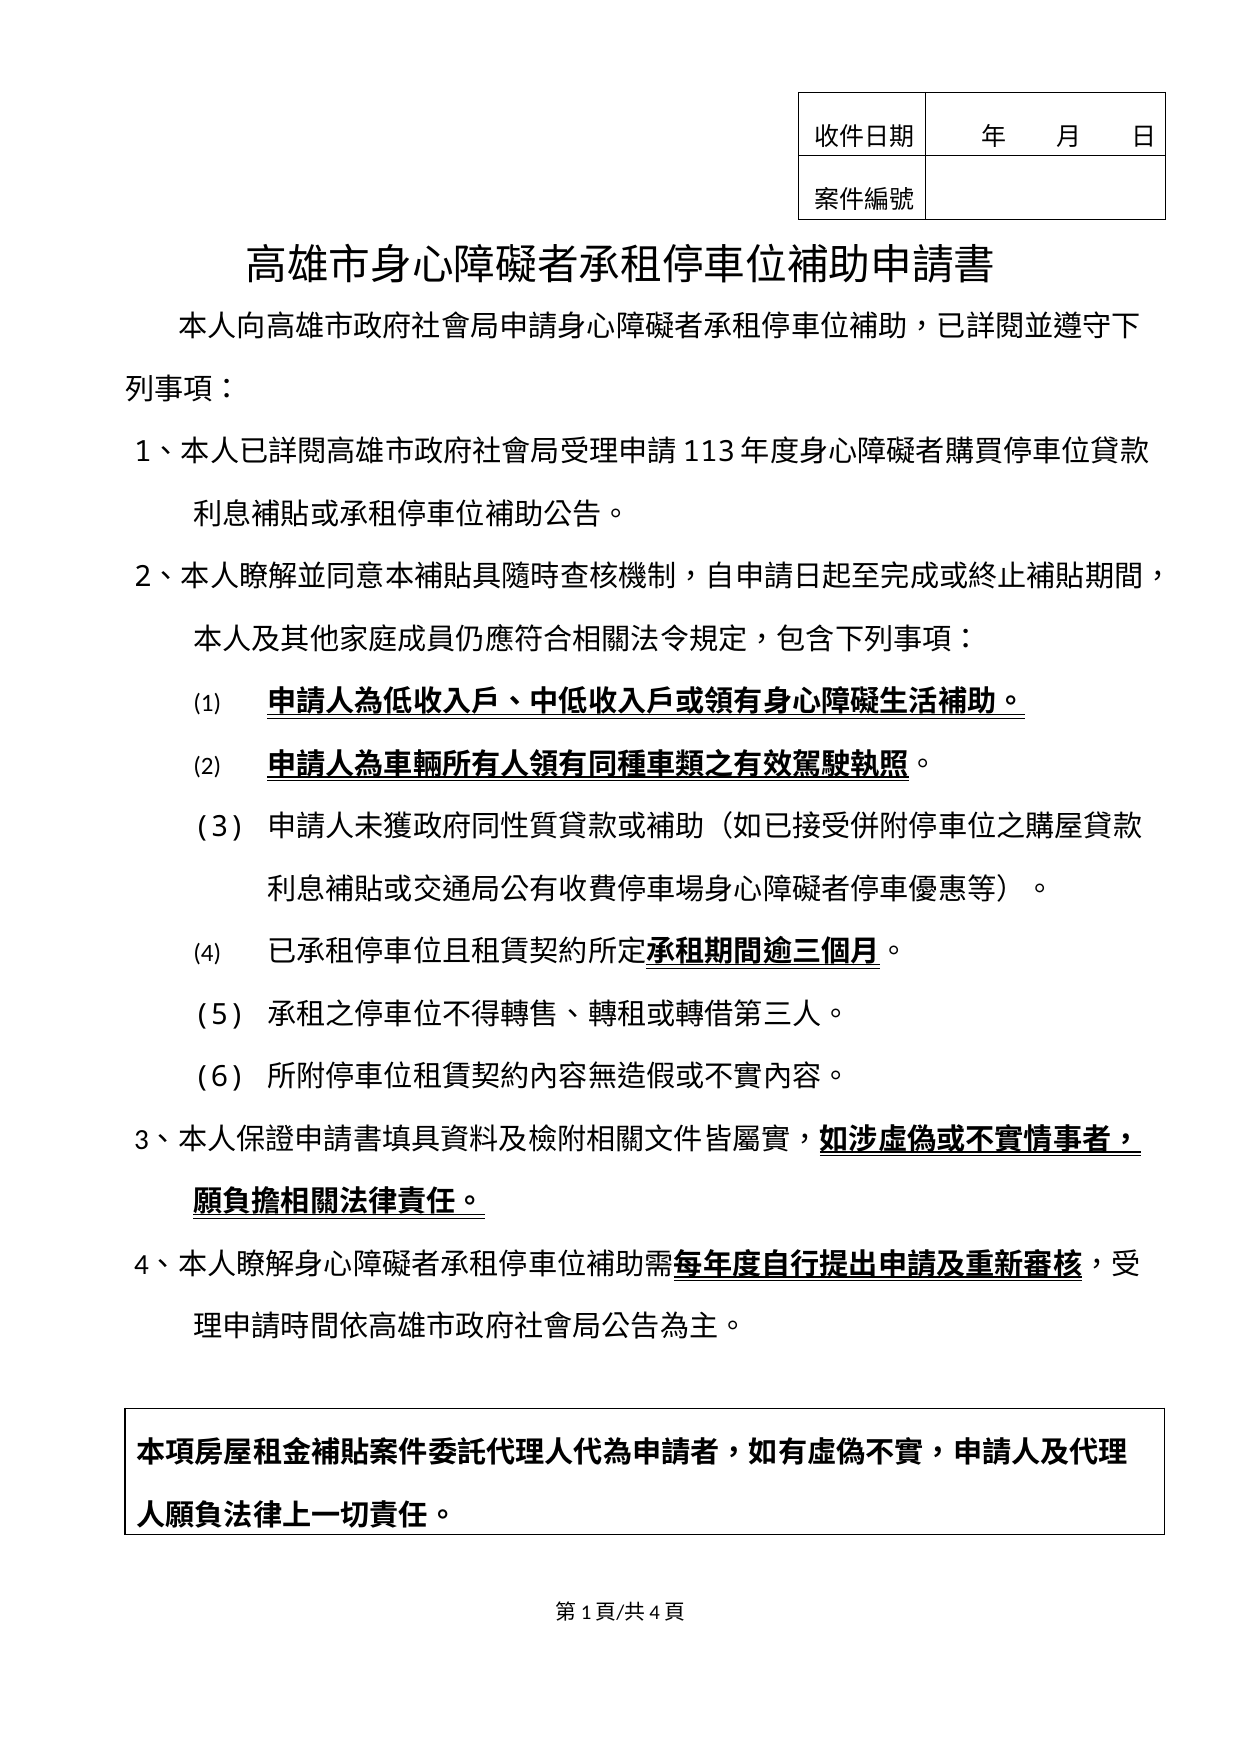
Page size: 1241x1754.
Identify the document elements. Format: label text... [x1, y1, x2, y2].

list 本人瞭解並同意本補貼具隨時查核機制，自申請日起至完成或終止補貼期間，本人及其他家庭成員仍應符合相關法令規定，包含下列事項： [134, 532, 1165, 657]
table_header 本項房屋租金補貼案件委託代理人代為申請者，如有虛偽不實，申請人及代理人願負法律上一切責任。 [126, 1409, 1164, 1533]
list 本人已詳閱高雄市政府社會局受理申請113年度身心障礙者購買停車位貸款利息補貼或承租停車位補助公告。 [134, 407, 1165, 532]
list 已承租停車位且租賃契約所定承租期間逾三個月。 [193, 907, 1165, 970]
text 高雄市身心障礙者承租停車位補助申請書 [75, 220, 1165, 282]
list 申請人為車輛所有人領有同種車類之有效駕駛執照。 [193, 720, 1165, 782]
table_header 年 月 日 [926, 93, 1165, 155]
list 本人瞭解身心障礙者承租停車位補助需每年度自行提出申請及重新審核，受理申請時間依高雄市政府社會局公告為主。 [134, 1220, 1165, 1345]
list 申請人為低收入戶、中低收入戶或領有身心障礙生活補助。 [193, 657, 1165, 720]
list 本人保證申請書填具資料及檢附相關文件皆屬實，如涉虛偽或不實情事者，願負擔相關法律責任。 [134, 1095, 1165, 1220]
table_header 收件日期 [799, 93, 925, 155]
table_cell [926, 156, 1165, 219]
list 申請人未獲政府同性質貸款或補助（如已接受併附停車位之購屋貸款利息補貼或交通局公有收費停車場身心障礙者停車優惠等）。 [193, 782, 1165, 907]
list 承租之停車位不得轉售、轉租或轉借第三人。 [193, 970, 1165, 1032]
text 本人向高雄市政府社會局申請身心障礙者承租停車位補助，已詳閱並遵守下列事項： [125, 282, 1165, 407]
table_cell 案件編號 [799, 156, 925, 219]
list 所附停車位租賃契約內容無造假或不實內容。 [193, 1032, 1165, 1095]
